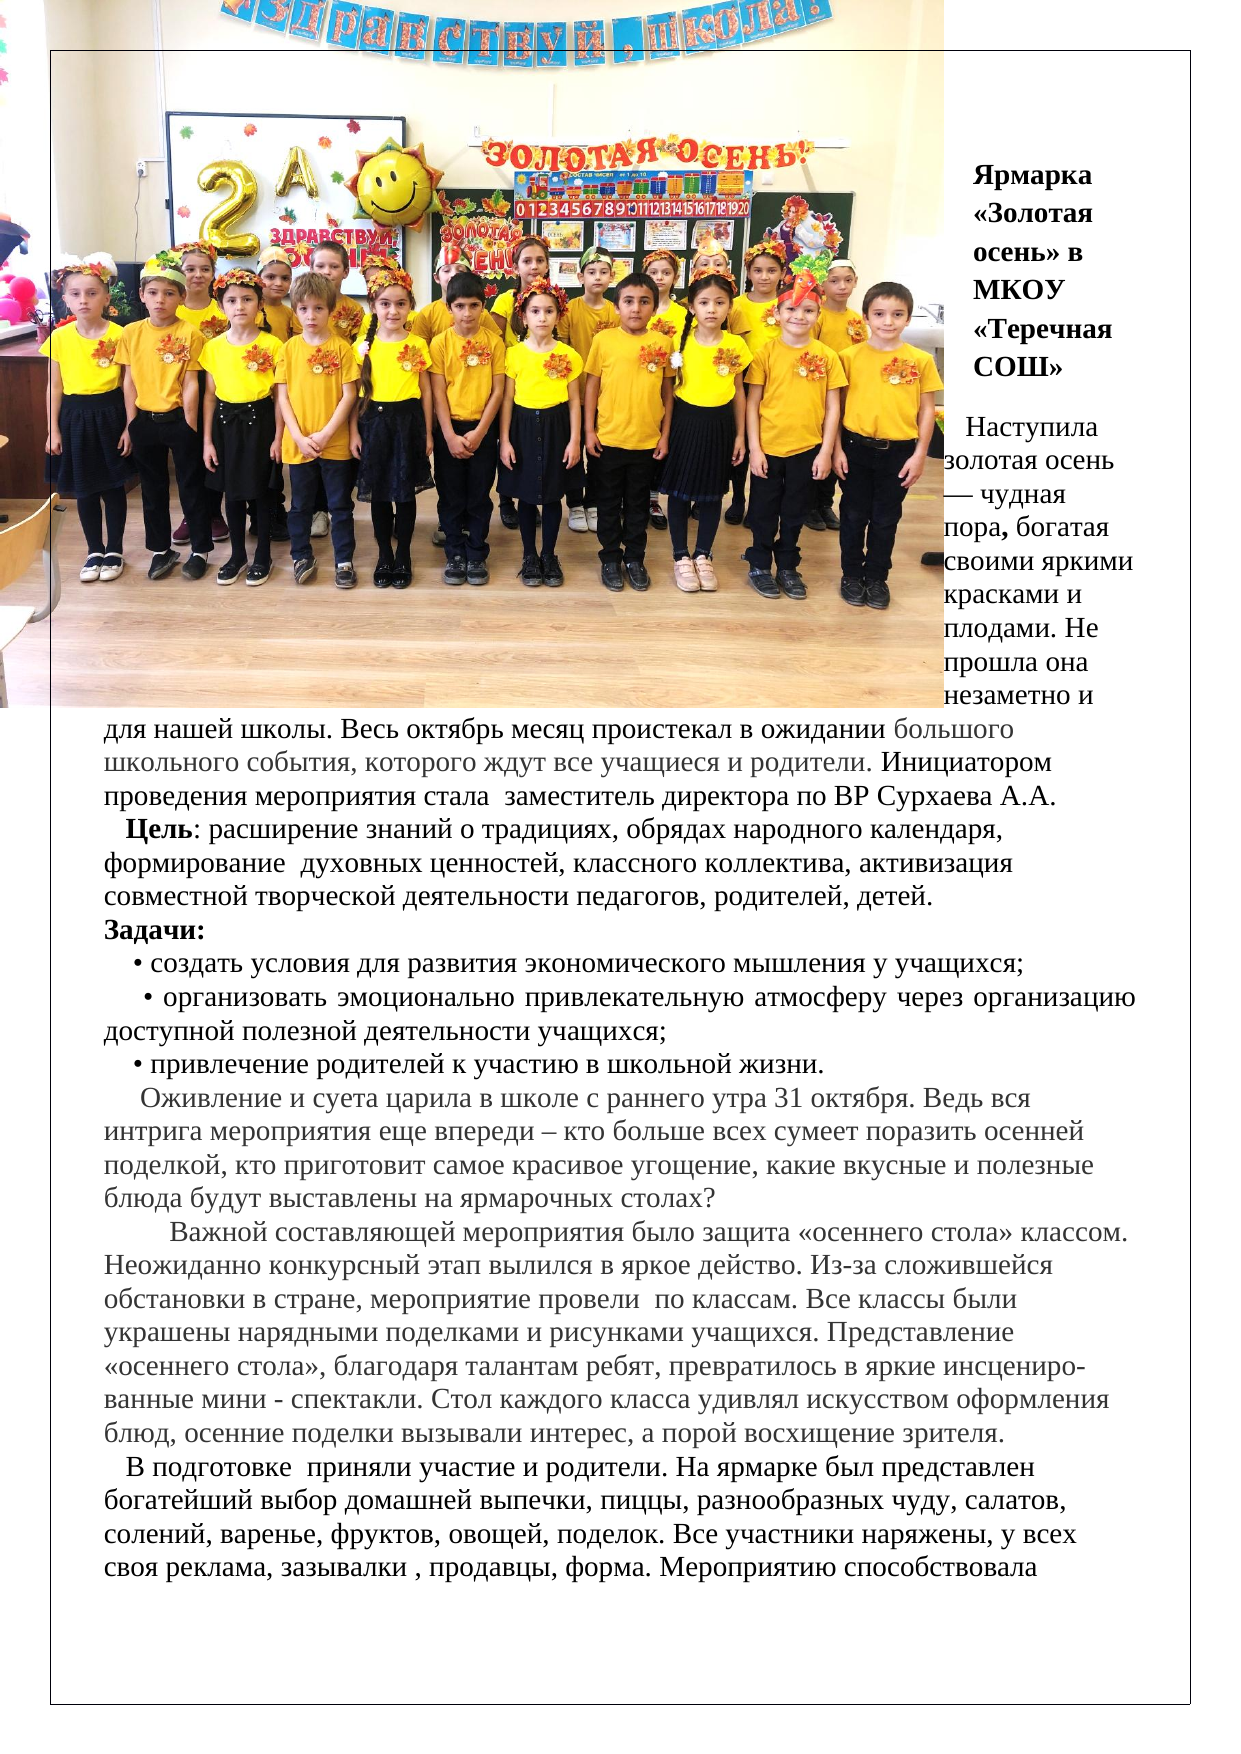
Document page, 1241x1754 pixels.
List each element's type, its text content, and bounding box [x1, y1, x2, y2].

picture [0, 0, 944, 708]
text • привлечение родителей к участию в школьной жизни. [103, 1046, 1137, 1080]
text • создать условия для развития экономического мышления у учащихся; [103, 946, 1137, 979]
picture [51, 51, 944, 708]
text • организовать эмоционально привлекательную атмосферу через организацию доступной полезной деятельности учащихся; [103, 979, 1137, 1046]
text Ярмарка «Золотая осень» в МКОУ «Теречная СОШ» [944, 118, 1137, 383]
text Наступила золотая осень — чудная пора, богатая своими яркими красками и плодами. Не прошла она незаметно и для нашей школы. Весь октябрь месяц проистекал в ожидании большого школьного события, которого ждут все учащиеся и родители. Инициатором проведения мероприятия стала заместитель директора по ВР Сурхаева А.А. [103, 409, 1137, 811]
text В подготовке приняли участие и родители. На ярмарке был представлен богатейший выбор домашней выпечки, пиццы, разнообразных чуду, салатов, солений, варенье, фруктов, овощей, поделок. Все участники наряжены, у всех своя реклама, зазывалки , продавцы, форма. Мероприятию способствовала [103, 1449, 1137, 1583]
text Цель: расширение знаний о традициях, обрядах народного календаря, формирование духовных ценностей, классного коллектива, активизация совместной творческой деятельности педагогов, родителей, детей. [103, 811, 1137, 912]
text Оживление и суета царила в школе с раннего утра 31 октября. Ведь вся интрига мероприятия еще впереди – кто больше всех сумеет поразить осенней поделкой, кто приготовит самое красивое угощение, какие вкусные и полезные блюда будут выставлены на ярмарочных столах? [103, 1080, 1137, 1214]
text Задачи: [103, 912, 1137, 946]
text Важной составляющей мероприятия было защита «осеннего стола» классом. Неожиданно конкурсный этап вылился в яркое действо. Из-за сложившейся обстановки в стране, мероприятие провели по классам. Все классы были украшены нарядными поделками и рисунками учащихся. Представление «осеннего стола», благодаря талантам ребят, превратилось в яркие инсцениро-ванные мини - спектакли. Стол каждого класса удивлял искусством оформления блюд, осенние поделки вызывали интерес, а порой восхищение зрителя. [103, 1214, 1137, 1449]
